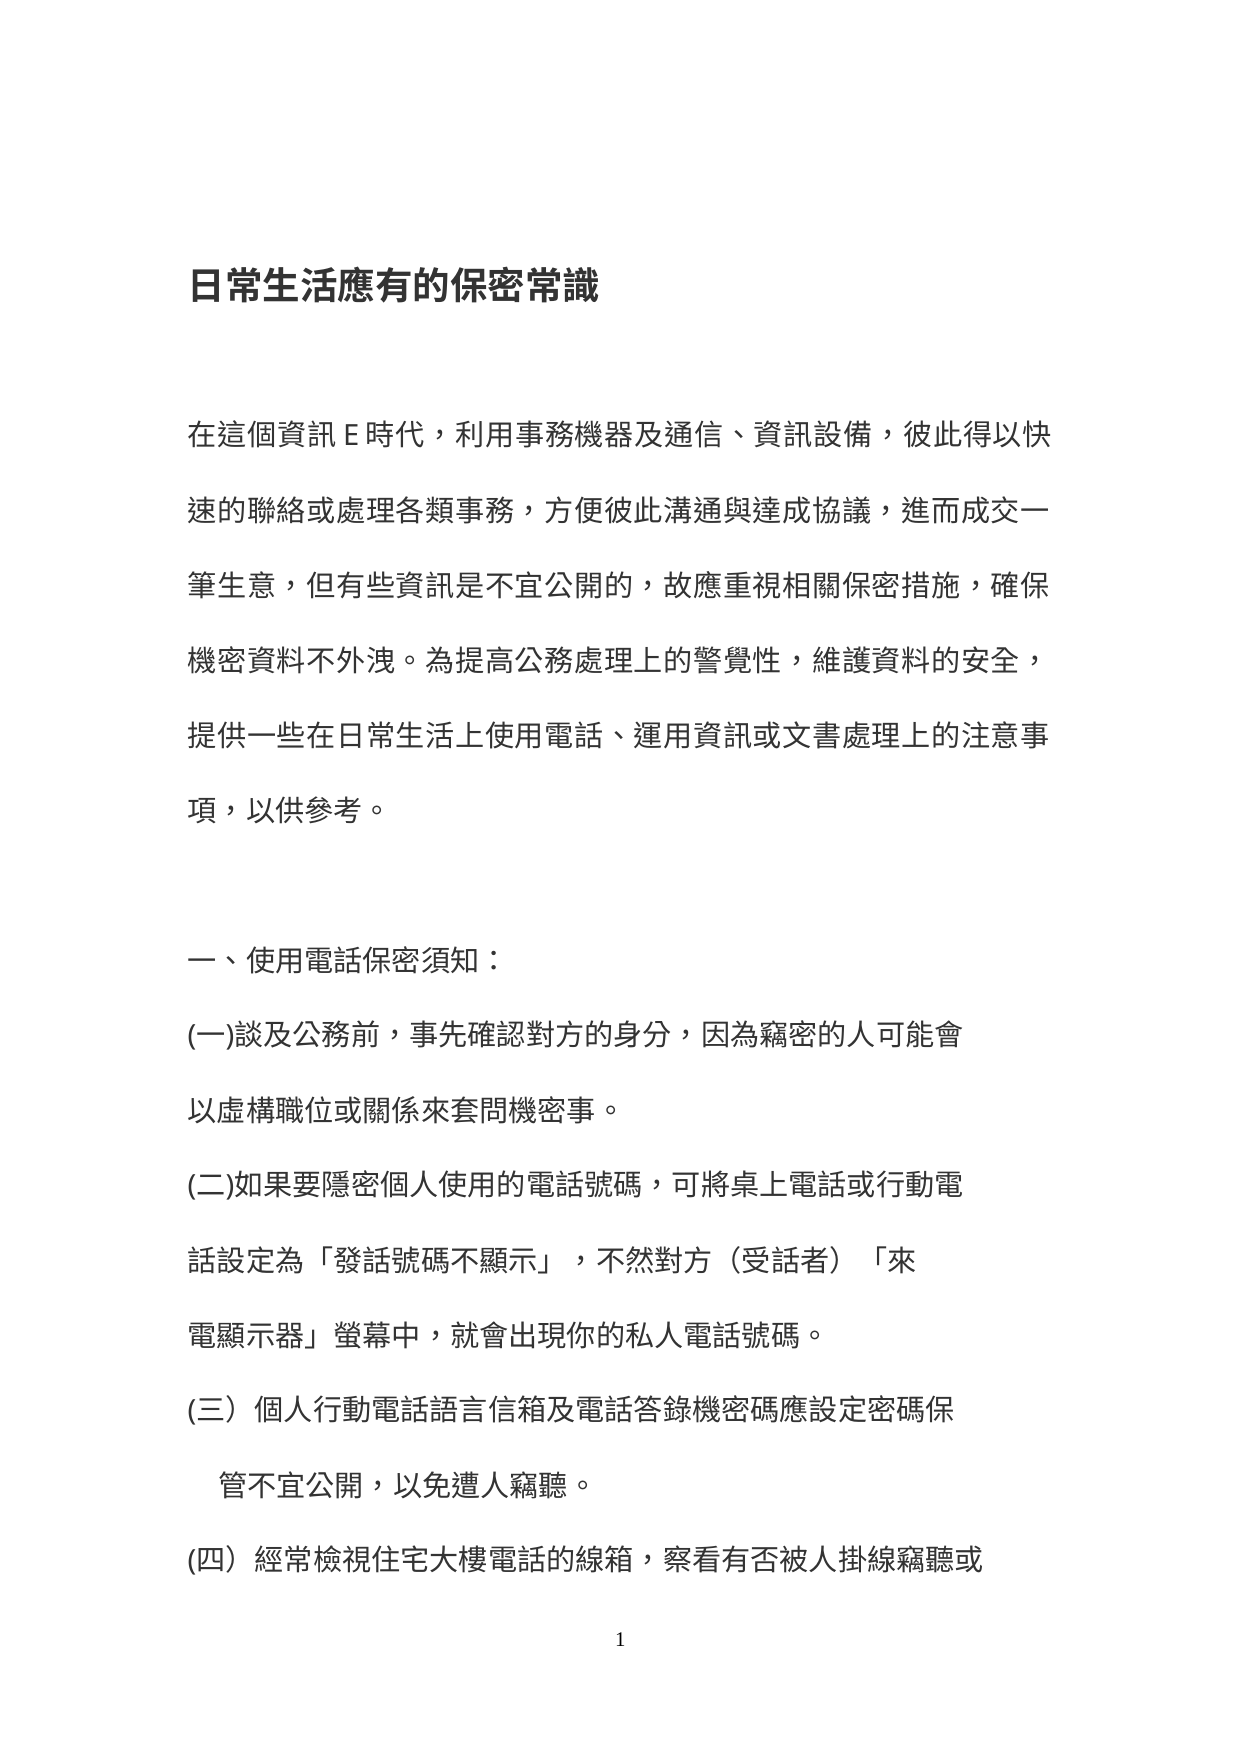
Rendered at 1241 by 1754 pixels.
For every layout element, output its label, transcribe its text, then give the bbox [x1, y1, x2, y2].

text (四）經常檢視住宅大樓電話的線箱，察看有否被人掛線竊聽或 [187, 1514, 1053, 1589]
text (三）個人行動電話語言信箱及電話答錄機密碼應設定密碼保 [187, 1364, 1053, 1439]
text 在這個資訊E時代，利用事務機器及通信、資訊設備，彼此得以快速的聯絡或處理各類事務，方便彼此溝通與達成協議，進而成交一筆生意，但有些資訊是不宜公開的，故應重視相關保密措施，確保機密資料不外洩。為提高公務處理上的警覺性，維護資料的安全，提供一些在日常生活上使用電話、運用資訊或文書處理上的注意事項，以供參考。 [187, 389, 1053, 839]
text 以虛構職位或關係來套問機密事。 [187, 1064, 1053, 1139]
text 日常生活應有的保密常識 [187, 239, 1053, 314]
text 一、使用電話保密須知： [187, 914, 1053, 989]
text 電顯示器」螢幕中，就會出現你的私人電話號碼。 [187, 1289, 1053, 1364]
text 話設定為「發話號碼不顯示」，不然對方（受話者）「來 [187, 1214, 1053, 1289]
text (一)談及公務前，事先確認對方的身分，因為竊密的人可能會 [187, 989, 1053, 1064]
text (二)如果要隱密個人使用的電話號碼，可將桌上電話或行動電 [187, 1139, 1053, 1214]
text 管不宜公開，以免遭人竊聽。 [187, 1439, 1053, 1514]
